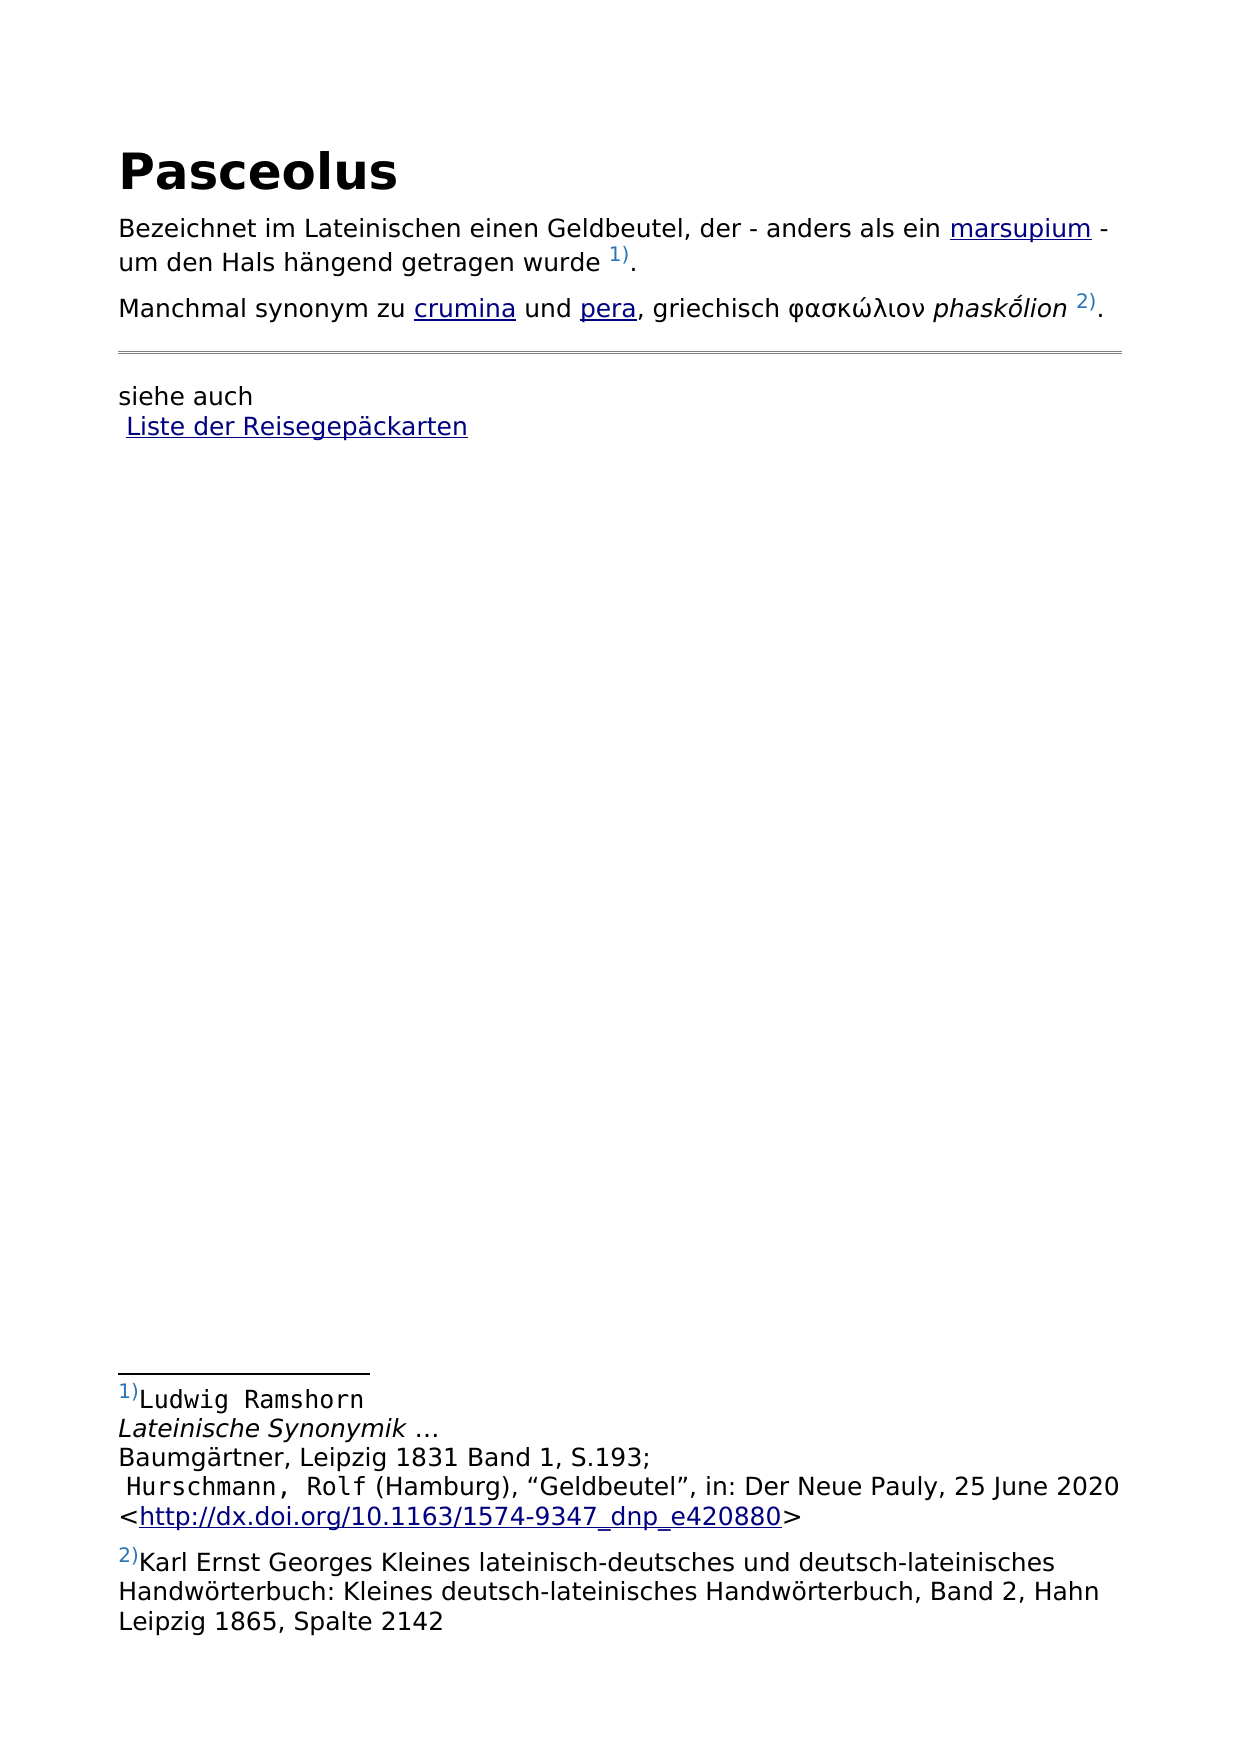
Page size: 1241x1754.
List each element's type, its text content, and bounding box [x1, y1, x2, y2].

text siehe auch Liste der Reisegepäckarten [118, 382, 1122, 441]
text Ludwig Ramshorn Lateinische Synonymik … Baumgärtner, Leipzig 1831 Band 1, S.193; Hurschmann, Rolf (Hamburg), “Geldbeutel”, in: Der Neue Pauly, 25 June 2020 <http://dx.doi.org/10.1163/1574-9347_dnp_e420880> [118, 1380, 1122, 1531]
text Bezeichnet im Lateinischen einen Geldbeutel, der - anders als ein marsupium - um den Hals hängend getragen wurde . [118, 214, 1122, 277]
text Karl Ernst Georges Kleines lateinisch-deutsches und deutsch-lateinisches Handwörterbuch: Kleines deutsch-lateinisches Handwörterbuch, Band 2, Hahn Leipzig 1865, Spalte 2142 [118, 1543, 1122, 1636]
text Manchmal synonym zu crumina und pera, griechisch φασκώλιον phaskṓlion . [118, 289, 1122, 324]
subtitle Pasceolus [118, 143, 1122, 201]
